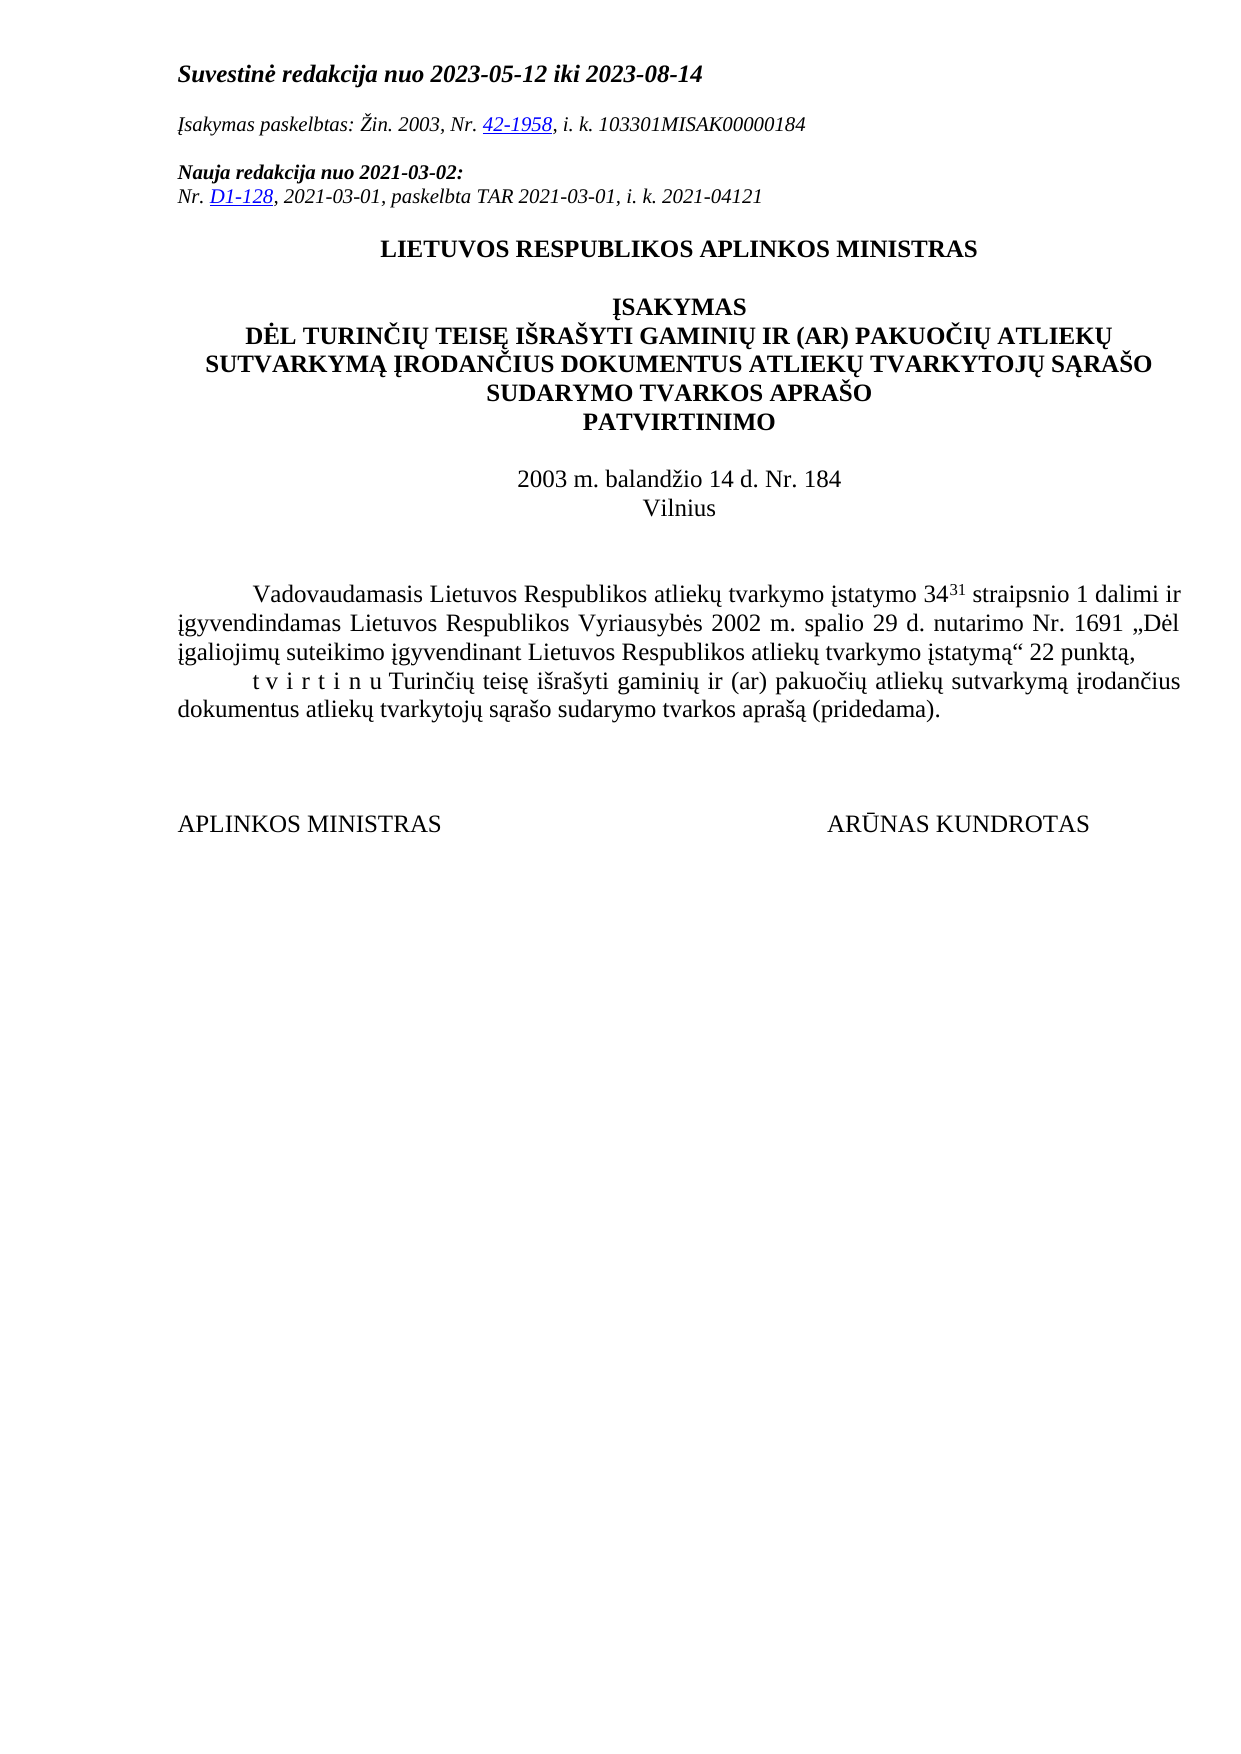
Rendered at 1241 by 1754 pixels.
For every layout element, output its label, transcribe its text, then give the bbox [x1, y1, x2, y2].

text Suvestinė redakcija nuo 2023-05-12 iki 2023-08-14 [177, 59, 1181, 88]
text ĮSAKYMAS [177, 292, 1181, 321]
text LIETUVOS RESPUBLIKOS APLINKOS MINISTRAS [177, 234, 1181, 263]
text APLINKOS MINISTRAS ARŪNAS KUNDROTAS [177, 809, 1181, 838]
text PATVIRTINIMO [177, 407, 1181, 436]
text DĖL TURINČIŲ TEISĘ IŠRAŠYTI GAMINIŲ IR (AR) PAKUOČIŲ ATLIEKŲ SUTVARKYMĄ ĮRODANČIUS DOKUMENTUS ATLIEKŲ TVARKYTOJŲ SĄRAŠO SUDARYMO TVARKOS APRAŠO [177, 321, 1181, 407]
text Įsakymas paskelbtas: Žin. 2003, Nr. 42-1958, i. k. 103301MISAK00000184 [177, 112, 1181, 136]
text 2003 m. balandžio 14 d. Nr. 184 [177, 464, 1181, 493]
text t v i r t i n u Turinčių teisę išrašyti gaminių ir (ar) pakuočių atliekų sutvarkymą įrodančius dokumentus atliekų tvarkytojų sąrašo sudarymo tvarkos aprašą (pridedama). [177, 666, 1181, 723]
text Nauja redakcija nuo 2021-03-02: [177, 160, 1181, 184]
text Nr. D1-128, 2021-03-01, paskelbta TAR 2021-03-01, i. k. 2021-04121 [177, 184, 1181, 208]
text Vadovaudamasis Lietuvos Respublikos atliekų tvarkymo įstatymo 3431 straipsnio 1 dalimi ir įgyvendindamas Lietuvos Respublikos Vyriausybės 2002 m. spalio 29 d. nutarimo Nr. 1691 „Dėl įgaliojimų suteikimo įgyvendinant Lietuvos Respublikos atliekų tvarkymo įstatymą“ 22 punktą, [177, 579, 1181, 666]
text Vilnius [177, 493, 1181, 522]
